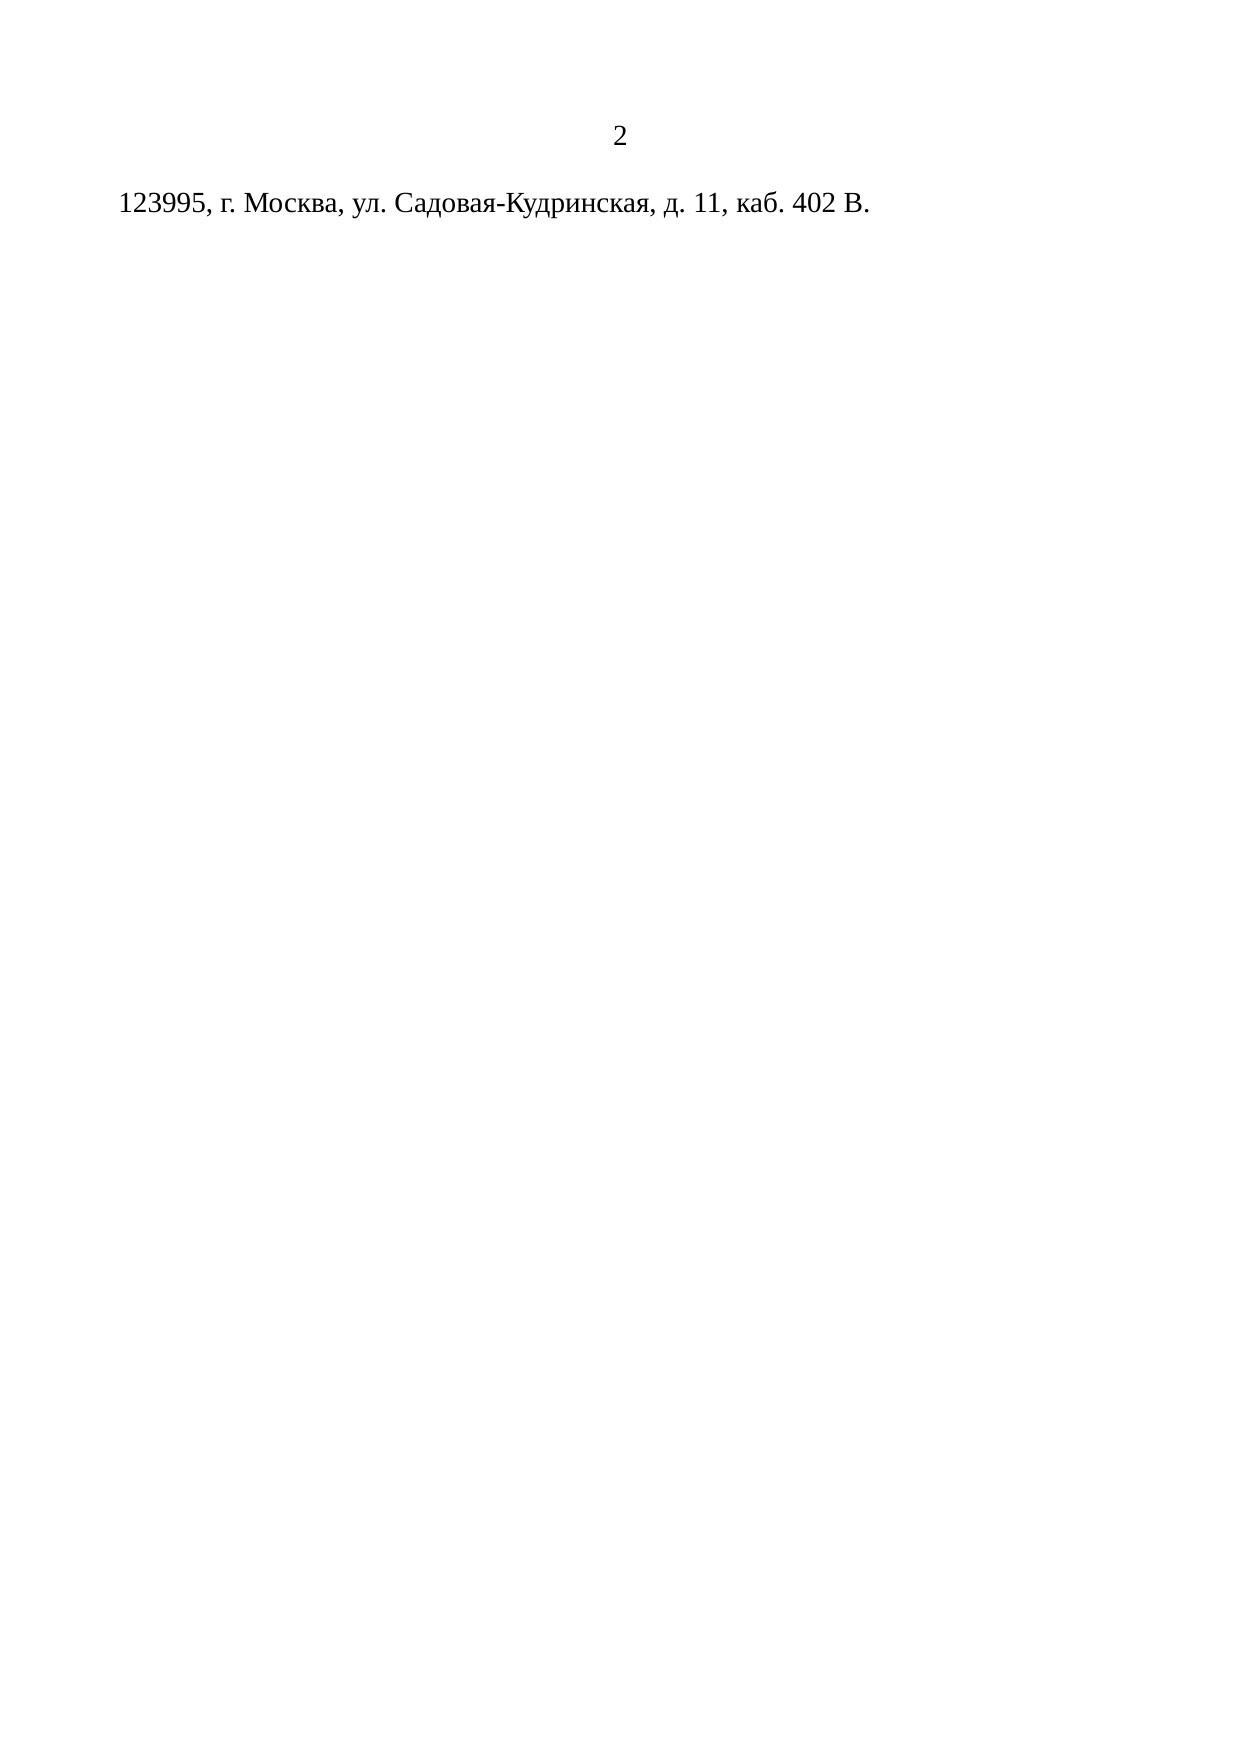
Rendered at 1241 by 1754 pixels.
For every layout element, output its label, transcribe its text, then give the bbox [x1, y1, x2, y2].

text 123995, г. Москва, ул. Садовая-Кудринская, д. 11, каб. 402 В. [118, 181, 1122, 219]
